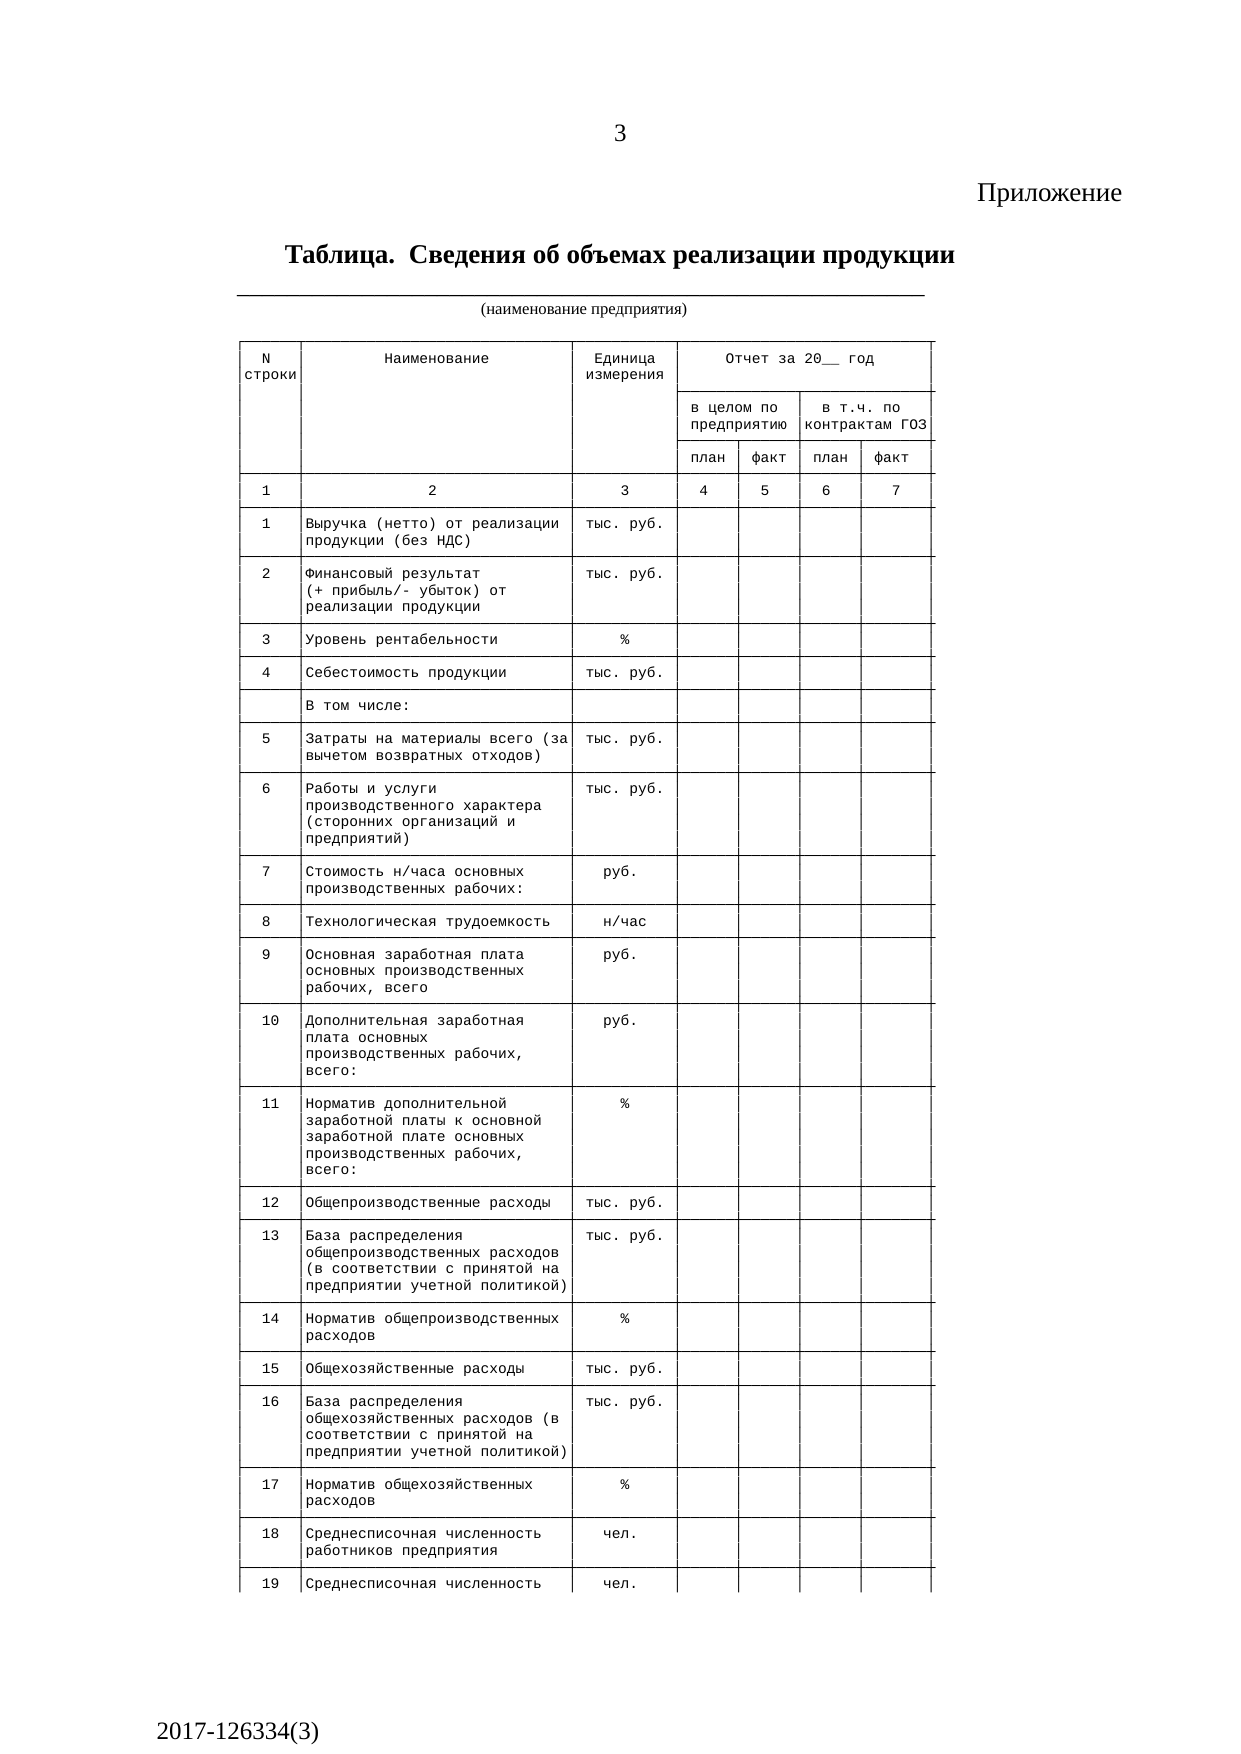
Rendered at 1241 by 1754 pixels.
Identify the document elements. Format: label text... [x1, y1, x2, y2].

text ├──────┼──────────────────────────────┼───────────┼──────┼──────┼──────┼───────┼ [301, 1212, 572, 1219]
text │ 12 │Общепроизводственные расходы │ тыс. руб. │ │ │ │ │ [235, 1196, 1122, 1212]
text ├──────┼──────────────────────────────┼───────────┼──────┼──────┼──────┼───────┼ [301, 1510, 572, 1517]
text │ N │ Наименование │ Единица │ Отчет за 20__ год │ [931, 351, 1122, 367]
text │ │производственных рабочих, │ │ │ │ │ │ [800, 1146, 860, 1162]
text │ │плата основных │ │ │ │ │ │ [240, 1030, 300, 1046]
text │ │предприятии учетной политикой)│ │ │ │ │ │ [861, 1444, 930, 1461]
text │ │плата основных │ │ │ │ │ │ [739, 1030, 799, 1046]
text │ │заработной платы к основной │ │ │ │ │ │ [861, 1113, 930, 1129]
text │ 17 │Норматив общехозяйственных │ % │ │ │ │ │ [800, 1477, 860, 1494]
text │ │производственных рабочих: │ │ │ │ │ │ [931, 881, 1122, 897]
text │ │вычетом возвратных отходов) │ │ │ │ │ │ [235, 748, 1122, 765]
text │ │продукции (без НДС) │ │ │ │ │ │ [301, 533, 572, 549]
text ├──────┼──────────────────────────────┼───────────┼──────┼──────┼──────┼───────┼ [931, 1212, 1122, 1229]
text │ │рабочих, всего │ │ │ │ │ │ [739, 980, 799, 997]
text ├──────┼──────────────────────────────┼───────────┼──────┼──────┼──────┼───────┼ [301, 848, 572, 855]
text │ │производственных рабочих, │ │ │ │ │ │ [573, 1146, 677, 1162]
text ├──────┼──────────────────────────────┼───────────┼──────┼──────┼──────┼───────┼ [301, 765, 572, 772]
text │ 9 │Основная заработная плата │ руб. │ │ │ │ │ [573, 947, 677, 964]
text │ │всего: │ │ │ │ │ │ [573, 1063, 677, 1079]
text │ N │ Наименование │ Единица │ Отчет за 20__ год │ [573, 351, 677, 367]
text │ │(+ прибыль/- убыток) от │ │ │ │ │ │ [739, 583, 799, 599]
text │ │всего: │ │ │ │ │ │ [800, 1063, 860, 1079]
text ├──────┼──────────────────────────────┼───────────┼──────┼──────┼──────┼───────┼ [931, 616, 1122, 632]
text ├──────┼──────────────────────────────┼───────────┼──────┼──────┼──────┼───────┼ [301, 856, 572, 864]
text │ │основных производственных │ │ │ │ │ │ [235, 964, 1122, 980]
text │ │производственного характера │ │ │ │ │ │ [301, 798, 572, 814]
text │ │всего: │ │ │ │ │ │ [301, 1063, 572, 1079]
text │ 17 │Норматив общехозяйственных │ % │ │ │ │ │ [739, 1477, 799, 1494]
text │ │производственных рабочих, │ │ │ │ │ │ [931, 1146, 1122, 1162]
text │ 8 │Технологическая трудоемкость │ н/час │ │ │ │ │ [931, 914, 1122, 931]
text │ │производственных рабочих: │ │ │ │ │ │ [800, 881, 860, 897]
text │ │общехозяйственных расходов (в │ │ │ │ │ │ [800, 1411, 860, 1427]
text Приложение [118, 176, 1122, 207]
text ├──────┼──────────────────────────────┼───────────┼──────┼──────┼──────┼───────┼ [301, 649, 572, 656]
text │ │расходов │ │ │ │ │ │ [301, 1328, 572, 1344]
text │ │предприятии учетной политикой)│ │ │ │ │ │ [739, 1444, 799, 1461]
text │ 13 │База распределения │ тыс. руб. │ │ │ │ │ [235, 1229, 1122, 1245]
text │ 17 │Норматив общехозяйственных │ % │ │ │ │ │ [573, 1477, 677, 1494]
text │ │общепроизводственных расходов │ │ │ │ │ │ [678, 1245, 738, 1262]
text │ │предприятии учетной политикой)│ │ │ │ │ │ [573, 1444, 677, 1461]
text │ │заработной платы к основной │ │ │ │ │ │ [678, 1113, 738, 1129]
text │ 9 │Основная заработная плата │ руб. │ │ │ │ │ [861, 947, 930, 964]
text │ │плата основных │ │ │ │ │ │ [800, 1030, 860, 1046]
text │ │продукции (без НДС) │ │ │ │ │ │ [240, 533, 300, 549]
text │ 9 │Основная заработная плата │ руб. │ │ │ │ │ [739, 947, 799, 964]
text │ 8 │Технологическая трудоемкость │ н/час │ │ │ │ │ [573, 914, 677, 931]
text │ │заработной платы к основной │ │ │ │ │ │ [301, 1113, 572, 1129]
text ├──────┼──────────────────────────────┼───────────┼──────┼──────┼──────┼───────┼ [301, 500, 572, 507]
text │ │ │ │ предприятию │контрактам ГОЗ│ [800, 417, 930, 434]
text │ 17 │Норматив общехозяйственных │ % │ │ │ │ │ [861, 1477, 930, 1494]
text │ 8 │Технологическая трудоемкость │ н/час │ │ │ │ │ [739, 914, 799, 931]
text │ │ │ │ план │ факт │ план │ факт │ [678, 450, 738, 467]
text │ │плата основных │ │ │ │ │ │ [301, 1030, 572, 1046]
text │ 19 │Среднесписочная численность │ чел. │ │ │ │ │ [235, 1576, 1122, 1593]
text │ │общехозяйственных расходов (в │ │ │ │ │ │ [240, 1411, 300, 1427]
text │ │всего: │ │ │ │ │ │ [240, 1063, 300, 1079]
text ├──────┼──────────────────────────────┼───────────┼──────┼──────┼──────┼───────┼ [235, 931, 1122, 947]
text ├──────┼──────────────────────────────┼───────────┼──────┼──────┼──────┼───────┼ [301, 715, 572, 722]
text │ │ │ ├─────────────┬──────────────┼ [240, 384, 300, 401]
text │ │рабочих, всего │ │ │ │ │ │ [678, 980, 738, 997]
text │ │продукции (без НДС) │ │ │ │ │ │ [739, 533, 799, 549]
text │ │производственных рабочих, │ │ │ │ │ │ [240, 1146, 300, 1162]
text ├──────┼──────────────────────────────┼───────────┼──────┼──────┼──────┼───────┼ [235, 997, 1122, 1013]
text ├──────┼──────────────────────────────┼───────────┼──────┼──────┼──────┼───────┼ [235, 1344, 1122, 1361]
text │ │всего: │ │ │ │ │ │ [678, 1063, 738, 1079]
text │ 9 │Основная заработная плата │ руб. │ │ │ │ │ [800, 947, 860, 964]
text │ │расходов │ │ │ │ │ │ [800, 1328, 860, 1344]
text │ │работников предприятия │ │ │ │ │ │ [235, 1543, 1122, 1560]
text ├──────┼──────────────────────────────┼───────────┼──────┼──────┼──────┼───────┼ [301, 1568, 572, 1576]
text │ │всего: │ │ │ │ │ │ [235, 1162, 1122, 1179]
text │ 8 │Технологическая трудоемкость │ н/час │ │ │ │ │ [678, 914, 738, 931]
text │ │общехозяйственных расходов (в │ │ │ │ │ │ [678, 1411, 738, 1427]
text ├──────┼──────────────────────────────┼───────────┼──────┼──────┼──────┼───────┼ [931, 1179, 1122, 1196]
text │ │производственного характера │ │ │ │ │ │ [678, 798, 738, 814]
text │ │реализации продукции │ │ │ │ │ │ [235, 599, 1122, 616]
text ├──────┼──────────────────────────────┼───────────┼──────┼──────┼──────┼───────┼ [301, 1386, 572, 1394]
text │ │ │ ├─────────────┬──────────────┼ [301, 384, 572, 401]
text │ │общепроизводственных расходов │ │ │ │ │ │ [800, 1245, 860, 1262]
text │ │(+ прибыль/- убыток) от │ │ │ │ │ │ [240, 583, 300, 599]
text │ 8 │Технологическая трудоемкость │ н/час │ │ │ │ │ [301, 914, 572, 931]
text │ │ │ │ предприятию │контрактам ГОЗ│ [240, 417, 300, 434]
text ├──────┼──────────────────────────────┼───────────┼──────┼──────┼──────┼───────┼ [301, 1187, 572, 1196]
text │ 9 │Основная заработная плата │ руб. │ │ │ │ │ [931, 947, 1122, 964]
text │ 5 │Затраты на материалы всего (за│ тыс. руб. │ │ │ │ │ [235, 732, 1122, 748]
text ├──────┼──────────────────────────────┼───────────┼──────┼──────┼──────┼───────┼ [301, 773, 572, 781]
text │ │общехозяйственных расходов (в │ │ │ │ │ │ [931, 1411, 1122, 1427]
text ├──────┼──────────────────────────────┼───────────┼──────┼──────┼──────┼───────┼ [301, 1295, 572, 1302]
text │ 10 │Дополнительная заработная │ руб. │ │ │ │ │ [235, 1013, 1122, 1030]
text │ │ │ │ план │ факт │ план │ факт │ [931, 450, 1122, 467]
text │ 17 │Норматив общехозяйственных │ % │ │ │ │ │ [678, 1477, 738, 1494]
text │ 8 │Технологическая трудоемкость │ н/час │ │ │ │ │ [800, 914, 860, 931]
text ├──────┼──────────────────────────────┼───────────┼──────┼──────┼──────┼───────┼ [235, 549, 1122, 566]
text ┌──────┬──────────────────────────────┬───────────┬────────────────────────────┬ [235, 334, 1122, 351]
text │ │предприятий) │ │ │ │ │ │ [235, 831, 1122, 848]
text │ │общепроизводственных расходов │ │ │ │ │ │ [739, 1245, 799, 1262]
text │ │расходов │ │ │ │ │ │ [235, 1494, 1122, 1510]
text │ │производственных рабочих: │ │ │ │ │ │ [240, 881, 300, 897]
text │ 17 │Норматив общехозяйственных │ % │ │ │ │ │ [240, 1477, 300, 1494]
text │ │производственных рабочих, │ │ │ │ │ │ [235, 1046, 1122, 1063]
text │ │общепроизводственных расходов │ │ │ │ │ │ [240, 1245, 300, 1262]
text │ │рабочих, всего │ │ │ │ │ │ [861, 980, 930, 997]
text │ │производственного характера │ │ │ │ │ │ [739, 798, 799, 814]
text │ │ │ │ план │ факт │ план │ факт │ [861, 450, 930, 467]
text │ 11 │Норматив дополнительной │ % │ │ │ │ │ [235, 1096, 1122, 1113]
text │ │предприятии учетной политикой)│ │ │ │ │ │ [678, 1444, 738, 1461]
text ├──────┼──────────────────────────────┼───────────┼──────┼──────┼──────┼───────┼ [301, 1303, 572, 1311]
text Таблица. Сведения об объемах реализации продукции [118, 239, 1122, 270]
text │ │предприятии учетной политикой)│ │ │ │ │ │ [800, 1444, 860, 1461]
text ├──────┼──────────────────────────────┼───────────┼──────┼──────┼──────┼───────┼ [301, 1518, 572, 1527]
text │ 8 │Технологическая трудоемкость │ н/час │ │ │ │ │ [861, 914, 930, 931]
text │ │ │ ├─────────────┬──────────────┼ [931, 384, 1122, 401]
text │ │производственных рабочих: │ │ │ │ │ │ [301, 881, 572, 897]
text │ │продукции (без НДС) │ │ │ │ │ │ [678, 533, 738, 549]
text │ 16 │База распределения │ тыс. руб. │ │ │ │ │ [235, 1394, 1122, 1411]
text ├──────┼──────────────────────────────┼───────────┼──────┼──────┼──────┼───────┼ [301, 1220, 572, 1229]
text │строки│ │ измерения │ │ [235, 367, 1122, 384]
text │ │продукции (без НДС) │ │ │ │ │ │ [931, 533, 1122, 549]
text │ │общехозяйственных расходов (в │ │ │ │ │ │ [861, 1411, 930, 1427]
text │ │рабочих, всего │ │ │ │ │ │ [931, 980, 1122, 997]
text │ │производственного характера │ │ │ │ │ │ [240, 798, 300, 814]
text │ │(+ прибыль/- убыток) от │ │ │ │ │ │ [301, 583, 572, 599]
text │ │производственных рабочих, │ │ │ │ │ │ [861, 1146, 930, 1162]
text │ │общехозяйственных расходов (в │ │ │ │ │ │ [301, 1411, 572, 1427]
text ├──────┼──────────────────────────────┼───────────┼──────┼──────┼──────┼───────┼ [931, 1560, 1122, 1576]
text ├──────┼──────────────────────────────┼───────────┼──────┼──────┼──────┼───────┼ [235, 1461, 1122, 1477]
text │ │производственного характера │ │ │ │ │ │ [573, 798, 677, 814]
text │ N │ Наименование │ Единица │ Отчет за 20__ год │ [678, 351, 930, 367]
text ├──────┼──────────────────────────────┼───────────┼──────┼──────┼──────┼───────┼ [301, 1179, 572, 1186]
text │ │производственного характера │ │ │ │ │ │ [861, 798, 930, 814]
text │ │производственного характера │ │ │ │ │ │ [931, 798, 1122, 814]
text │ │ │ │ в целом по │ в т.ч. по │ [235, 401, 1122, 417]
text │ │общехозяйственных расходов (в │ │ │ │ │ │ [739, 1411, 799, 1427]
text │ │ │ │ план │ факт │ план │ факт │ [240, 450, 300, 467]
text ├──────┼──────────────────────────────┼───────────┼──────┼──────┼──────┼───────┼ [931, 1378, 1122, 1394]
text │ │плата основных │ │ │ │ │ │ [931, 1030, 1122, 1046]
text │ │продукции (без НДС) │ │ │ │ │ │ [861, 533, 930, 549]
text │ │расходов │ │ │ │ │ │ [861, 1328, 930, 1344]
text │ 2 │Финансовый результат │ тыс. руб. │ │ │ │ │ [235, 566, 1122, 583]
text ├──────┼──────────────────────────────┼───────────┼──────┼──────┼──────┼───────┼ [931, 500, 1122, 516]
text │ 9 │Основная заработная плата │ руб. │ │ │ │ │ [301, 947, 572, 964]
text │ 6 │Работы и услуги │ тыс. руб. │ │ │ │ │ [235, 781, 1122, 798]
text │ │производственных рабочих: │ │ │ │ │ │ [678, 881, 738, 897]
text │ N │ Наименование │ Единица │ Отчет за 20__ год │ [301, 351, 572, 367]
text │ │ │ ├─────────────┬──────────────┼ [678, 384, 930, 391]
text │ │(+ прибыль/- убыток) от │ │ │ │ │ │ [573, 583, 677, 599]
text │ │расходов │ │ │ │ │ │ [573, 1328, 677, 1344]
text │ │общепроизводственных расходов │ │ │ │ │ │ [573, 1245, 677, 1262]
text │ │производственных рабочих, │ │ │ │ │ │ [739, 1146, 799, 1162]
text ├──────┼──────────────────────────────┼───────────┼──────┼──────┼──────┼───────┼ [301, 657, 572, 666]
text ├──────┼──────────────────────────────┼───────────┼──────┼──────┼──────┼───────┼ [931, 1295, 1122, 1311]
text │ │производственных рабочих: │ │ │ │ │ │ [739, 881, 799, 897]
text ├──────┼──────────────────────────────┼───────────┼──────┼──────┼──────┼───────┼ [301, 682, 572, 689]
text │ │предприятии учетной политикой)│ │ │ │ │ │ [235, 1278, 1122, 1295]
text │ │(+ прибыль/- убыток) от │ │ │ │ │ │ [678, 583, 738, 599]
text ├──────┼──────────────────────────────┼───────────┼──────┼──────┼──────┼───────┼ [301, 1560, 572, 1567]
text │ │заработной платы к основной │ │ │ │ │ │ [739, 1113, 799, 1129]
text ├──────┼──────────────────────────────┼───────────┼──────┼──────┼──────┼───────┼ [301, 723, 572, 732]
text ├──────┼──────────────────────────────┼───────────┼──────┼──────┼──────┼───────┼ [301, 690, 572, 699]
text ├──────┼──────────────────────────────┼───────────┼──────┼──────┼──────┼───────┼ [931, 682, 1122, 699]
text │ │плата основных │ │ │ │ │ │ [861, 1030, 930, 1046]
text │ │всего: │ │ │ │ │ │ [931, 1063, 1122, 1079]
text │ │всего: │ │ │ │ │ │ [739, 1063, 799, 1079]
text │ │всего: │ │ │ │ │ │ [861, 1063, 930, 1079]
text │ │заработной платы к основной │ │ │ │ │ │ [240, 1113, 300, 1129]
text _______________________________________________________ [118, 270, 1122, 298]
text │ │заработной платы к основной │ │ │ │ │ │ [800, 1113, 860, 1129]
text │ │продукции (без НДС) │ │ │ │ │ │ [800, 533, 860, 549]
text │ 3 │Уровень рентабельности │ % │ │ │ │ │ [235, 632, 1122, 649]
text │ │предприятии учетной политикой)│ │ │ │ │ │ [301, 1444, 572, 1461]
text │ │рабочих, всего │ │ │ │ │ │ [573, 980, 677, 997]
text │ │общепроизводственных расходов │ │ │ │ │ │ [301, 1245, 572, 1262]
text ├──────┼──────────────────────────────┼───────────┼──────┼──────┼──────┼───────┼ [301, 1378, 572, 1385]
text ├──────┼──────────────────────────────┼───────────┼──────┼──────┼──────┼───────┼ [235, 467, 1122, 483]
text │ │рабочих, всего │ │ │ │ │ │ [800, 980, 860, 997]
text │ │рабочих, всего │ │ │ │ │ │ [240, 980, 300, 997]
text │ 1 │Выручка (нетто) от реализации │ тыс. руб. │ │ │ │ │ [235, 516, 1122, 533]
text │ │ │ │ план │ факт │ план │ факт │ [301, 450, 572, 467]
text │ │производственного характера │ │ │ │ │ │ [800, 798, 860, 814]
text │ │рабочих, всего │ │ │ │ │ │ [301, 980, 572, 997]
text ├──────┼──────────────────────────────┼───────────┼──────┼──────┼──────┼───────┼ [301, 508, 572, 516]
text │ │заработной плате основных │ │ │ │ │ │ [235, 1129, 1122, 1146]
text │ │расходов │ │ │ │ │ │ [739, 1328, 799, 1344]
text │ 9 │Основная заработная плата │ руб. │ │ │ │ │ [240, 947, 300, 964]
text ├──────┼──────────────────────────────┼───────────┼──────┼──────┼──────┼───────┼ [235, 897, 1122, 914]
text ├──────┼──────────────────────────────┼───────────┼──────┼──────┼──────┼───────┼ [931, 848, 1122, 864]
text │ │производственных рабочих: │ │ │ │ │ │ [861, 881, 930, 897]
text │ │соответствии с принятой на │ │ │ │ │ │ [235, 1427, 1122, 1444]
text │ │общепроизводственных расходов │ │ │ │ │ │ [861, 1245, 930, 1262]
text │ │расходов │ │ │ │ │ │ [240, 1328, 300, 1344]
text ├──────┼──────────────────────────────┼───────────┼──────┼──────┼──────┼───────┼ [931, 765, 1122, 781]
text │ │общехозяйственных расходов (в │ │ │ │ │ │ [573, 1411, 677, 1427]
text │ │предприятии учетной политикой)│ │ │ │ │ │ [240, 1444, 300, 1461]
text │ │(в соответствии с принятой на │ │ │ │ │ │ [235, 1262, 1122, 1278]
text │ 18 │Среднесписочная численность │ чел. │ │ │ │ │ [235, 1527, 1122, 1543]
text ├──────┼──────────────────────────────┼───────────┼──────┼──────┼──────┼───────┼ [931, 649, 1122, 666]
text ├──────┼──────────────────────────────┼───────────┼──────┼──────┼──────┼───────┼ [931, 1510, 1122, 1527]
text │ │производственных рабочих, │ │ │ │ │ │ [301, 1146, 572, 1162]
text │ 1 │ 2 │ 3 │ 4 │ 5 │ 6 │ 7 │ [235, 483, 1122, 500]
text │ │ │ │ план │ факт │ план │ факт │ [739, 450, 799, 467]
text │ │расходов │ │ │ │ │ │ [931, 1328, 1122, 1344]
text │ │(сторонних организаций и │ │ │ │ │ │ [235, 814, 1122, 831]
text ├──────┼──────────────────────────────┼───────────┼──────┼──────┼──────┼───────┼ [301, 616, 572, 623]
text │ │предприятии учетной политикой)│ │ │ │ │ │ [931, 1444, 1122, 1461]
text │ │ │ ├─────────────┬──────────────┼ [678, 392, 799, 401]
text │ │ │ │ план │ факт │ план │ факт │ [800, 450, 860, 467]
text │ │(+ прибыль/- убыток) от │ │ │ │ │ │ [800, 583, 860, 599]
text │ │заработной платы к основной │ │ │ │ │ │ [573, 1113, 677, 1129]
text │ 7 │Стоимость н/часа основных │ руб. │ │ │ │ │ [235, 864, 1122, 881]
text │ 17 │Норматив общехозяйственных │ % │ │ │ │ │ [931, 1477, 1122, 1494]
text ├──────┼──────────────────────────────┼───────────┼──────┼──────┼──────┼───────┼ [301, 624, 572, 632]
text (наименование предприятия) [118, 298, 1122, 318]
text │ │ │ ├─────────────┬──────────────┼ [800, 392, 930, 401]
text │ 4 │Себестоимость продукции │ тыс. руб. │ │ │ │ │ [235, 666, 1122, 682]
text │ │расходов │ │ │ │ │ │ [678, 1328, 738, 1344]
text │ 8 │Технологическая трудоемкость │ н/час │ │ │ │ │ [240, 914, 300, 931]
text │ │ │ ├─────────────┬──────────────┼ [573, 384, 677, 401]
text │ │общепроизводственных расходов │ │ │ │ │ │ [931, 1245, 1122, 1262]
text │ 17 │Норматив общехозяйственных │ % │ │ │ │ │ [301, 1477, 572, 1494]
text │ │плата основных │ │ │ │ │ │ [573, 1030, 677, 1046]
text │ │ │ │ предприятию │контрактам ГОЗ│ [931, 417, 1122, 434]
text │ │В том числе: │ │ │ │ │ │ [235, 699, 1122, 715]
text │ 15 │Общехозяйственные расходы │ тыс. руб. │ │ │ │ │ [235, 1361, 1122, 1378]
text │ │ │ │ предприятию │контрактам ГОЗ│ [301, 417, 572, 434]
text │ │(+ прибыль/- убыток) от │ │ │ │ │ │ [931, 583, 1122, 599]
text │ 14 │Норматив общепроизводственных │ % │ │ │ │ │ [235, 1311, 1122, 1328]
text │ │плата основных │ │ │ │ │ │ [678, 1030, 738, 1046]
text │ │ │ │ предприятию │контрактам ГОЗ│ [678, 417, 799, 434]
text │ │продукции (без НДС) │ │ │ │ │ │ [573, 533, 677, 549]
text │ │производственных рабочих, │ │ │ │ │ │ [678, 1146, 738, 1162]
text │ │производственных рабочих: │ │ │ │ │ │ [573, 881, 677, 897]
text ├──────┼──────────────────────────────┼───────────┼──────┼──────┼──────┼───────┼ [931, 715, 1122, 732]
text │ │ │ │ предприятию │контрактам ГОЗ│ [573, 417, 677, 434]
text │ │(+ прибыль/- убыток) от │ │ │ │ │ │ [861, 583, 930, 599]
text │ │ │ │ план │ факт │ план │ факт │ [573, 450, 677, 467]
text │ 9 │Основная заработная плата │ руб. │ │ │ │ │ [678, 947, 738, 964]
text │ │ │ ├──────┬──────┼──────┬───────┼ [235, 434, 1122, 450]
text │ │заработной платы к основной │ │ │ │ │ │ [931, 1113, 1122, 1129]
text ├──────┼──────────────────────────────┼───────────┼──────┼──────┼──────┼───────┼ [235, 1079, 1122, 1096]
